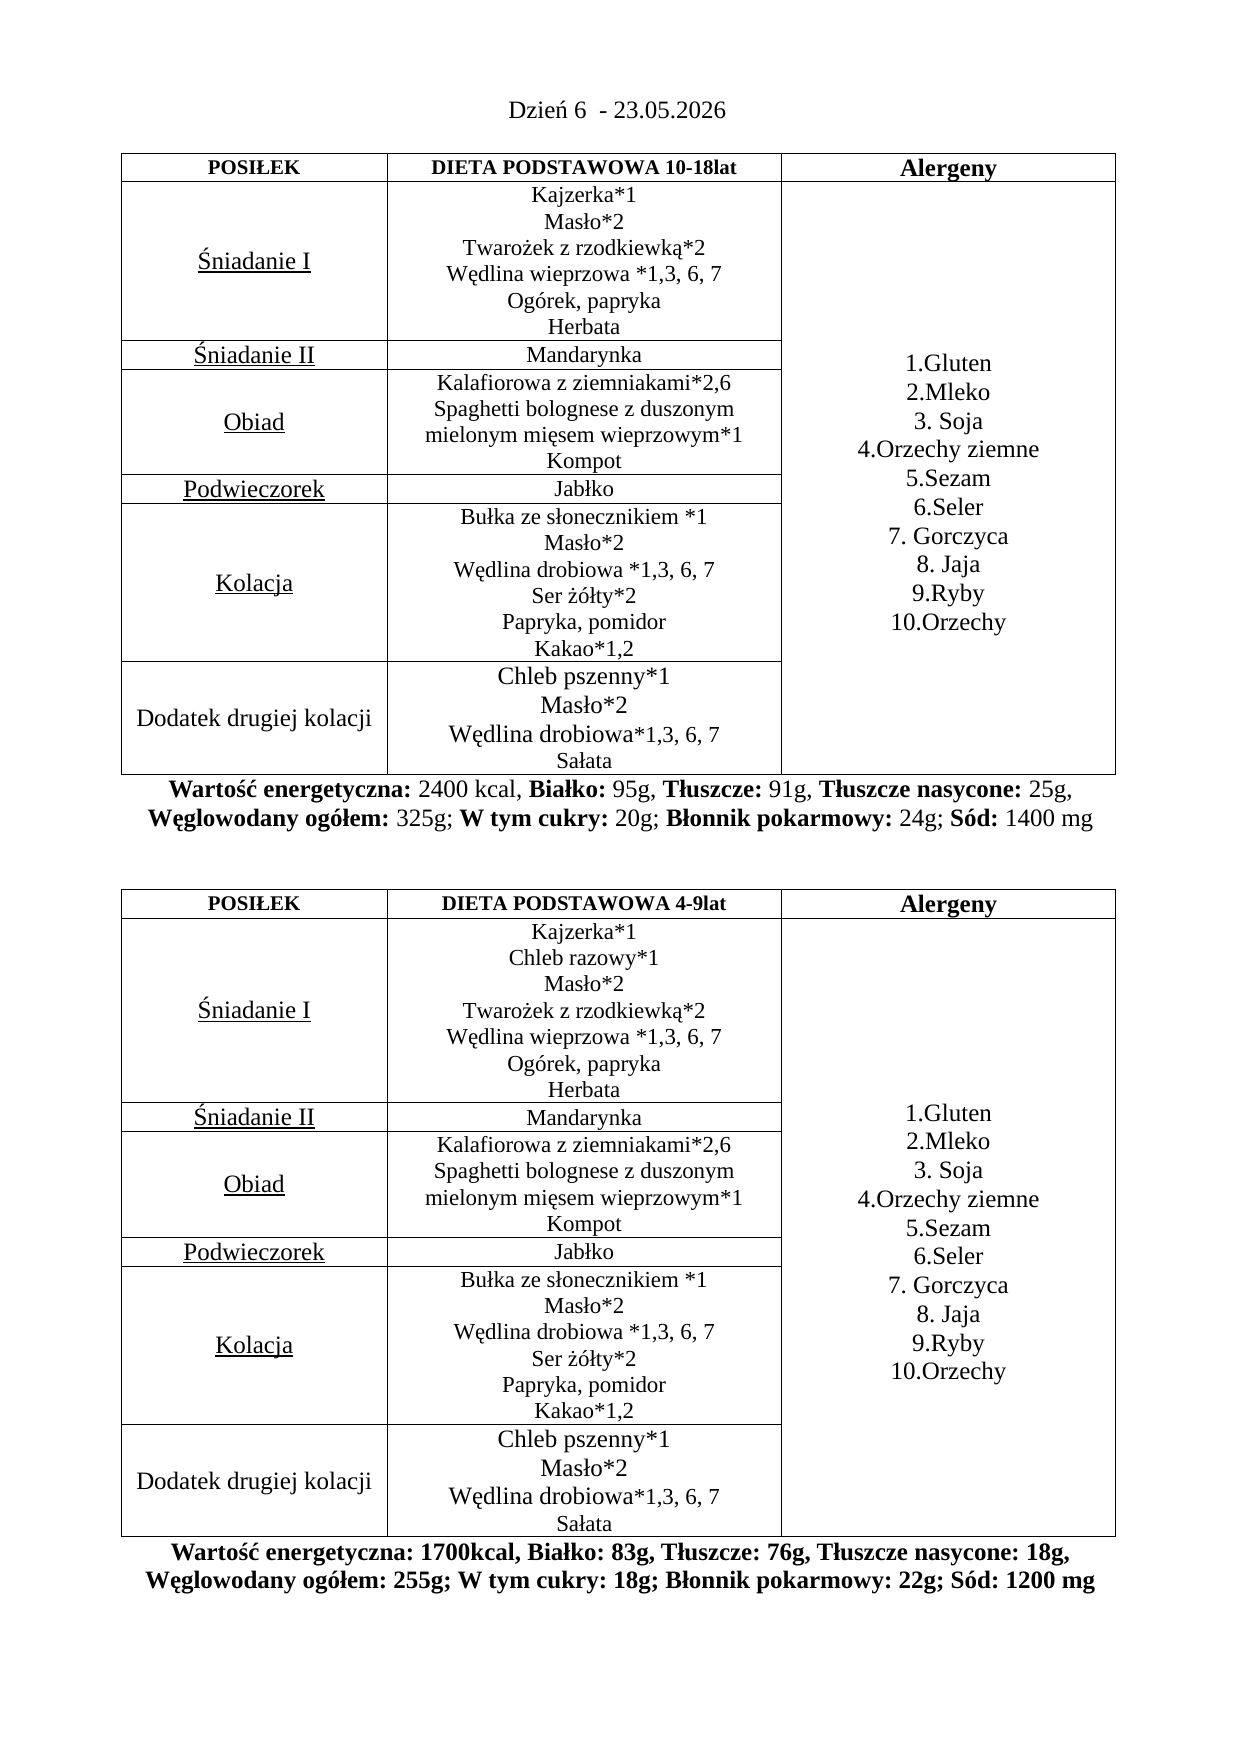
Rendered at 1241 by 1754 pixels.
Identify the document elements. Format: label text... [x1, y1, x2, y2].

table_header DIETA PODSTAWOWA 10-18lat [388, 154, 781, 181]
text Wartość energetyczna: 1700kcal, Białko: 83g, Tłuszcze: 76g, Tłuszcze nasycone: 18g, Węglowodany ogółem: 255g; W tym cukry: 18g; Błonnik pokarmowy: 22g; Sód: 1200 mg [118, 1537, 1122, 1594]
table_header POSIŁEK [122, 890, 387, 918]
table_cell Podwieczorek [122, 1238, 387, 1266]
table_header Alergeny [782, 890, 1115, 918]
text Wartość energetyczna: 2400 kcal, Białko: 95g, Tłuszcze: 91g, Tłuszcze nasycone: 25g, Węglowodany ogółem: 325g; W tym cukry: 20g; Błonnik pokarmowy: 24g; Sód: 1400 mg [118, 774, 1122, 831]
table_cell Śniadanie I [122, 182, 387, 339]
table_cell Kajzerka*1 Chleb razowy*1 Masło*2 Twarożek z rzodkiewką*2 Wędlina wieprzowa *1,3, 6, 7 Ogórek, papryka Herbata [388, 919, 781, 1102]
table_cell Kajzerka*1 Masło*2 Twarożek z rzodkiewką*2 Wędlina wieprzowa *1,3, 6, 7 Ogórek, papryka Herbata [388, 182, 781, 339]
text Dzień 6 - 23.05.2026 [118, 95, 1122, 124]
table_cell Bułka ze słonecznikiem *1 Masło*2 Wędlina drobiowa *1,3, 6, 7 Ser żółty*2 Papryka, pomidor Kakao*1,2 [388, 1267, 781, 1424]
table_header Alergeny [782, 154, 1115, 181]
table_cell Jabłko [388, 475, 781, 503]
table_cell Dodatek drugiej kolacji [122, 1425, 387, 1536]
table_cell Dodatek drugiej kolacji [122, 662, 387, 774]
table_header DIETA PODSTAWOWA 4-9lat [388, 890, 781, 918]
table_header POSIŁEK [122, 154, 387, 181]
table_cell Jabłko [388, 1238, 781, 1266]
table_cell Podwieczorek [122, 475, 387, 503]
table_cell Kalafiorowa z ziemniakami*2,6 Spaghetti bolognese z duszonym mielonym mięsem wieprzowym*1 Kompot [388, 1132, 781, 1237]
table_cell 1.Gluten 2.Mleko 3. Soja 4.Orzechy ziemne 5.Sezam 6.Seler 7. Gorczyca 8. Jaja 9.Ryby 10.Orzechy [782, 182, 1115, 774]
table_cell Mandarynka [388, 341, 781, 368]
table_cell Chleb pszenny*1 Masło*2 Wędlina drobiowa*1,3, 6, 7 Sałata [388, 1425, 781, 1536]
table_cell Śniadanie II [122, 1103, 387, 1131]
table_cell Obiad [122, 1132, 387, 1237]
table_cell Bułka ze słonecznikiem *1 Masło*2 Wędlina drobiowa *1,3, 6, 7 Ser żółty*2 Papryka, pomidor Kakao*1,2 [388, 504, 781, 661]
table_cell Kalafiorowa z ziemniakami*2,6 Spaghetti bolognese z duszonym mielonym mięsem wieprzowym*1 Kompot [388, 370, 781, 474]
table_cell Mandarynka [388, 1103, 781, 1131]
table_cell Kolacja [122, 1267, 387, 1424]
table_cell Kolacja [122, 504, 387, 661]
table_cell 1.Gluten 2.Mleko 3. Soja 4.Orzechy ziemne 5.Sezam 6.Seler 7. Gorczyca 8. Jaja 9.Ryby 10.Orzechy [782, 919, 1115, 1536]
table_cell Chleb pszenny*1 Masło*2 Wędlina drobiowa*1,3, 6, 7 Sałata [388, 662, 781, 774]
table_cell Obiad [122, 370, 387, 474]
table_cell Śniadanie I [122, 919, 387, 1102]
table_cell Śniadanie II [122, 341, 387, 368]
